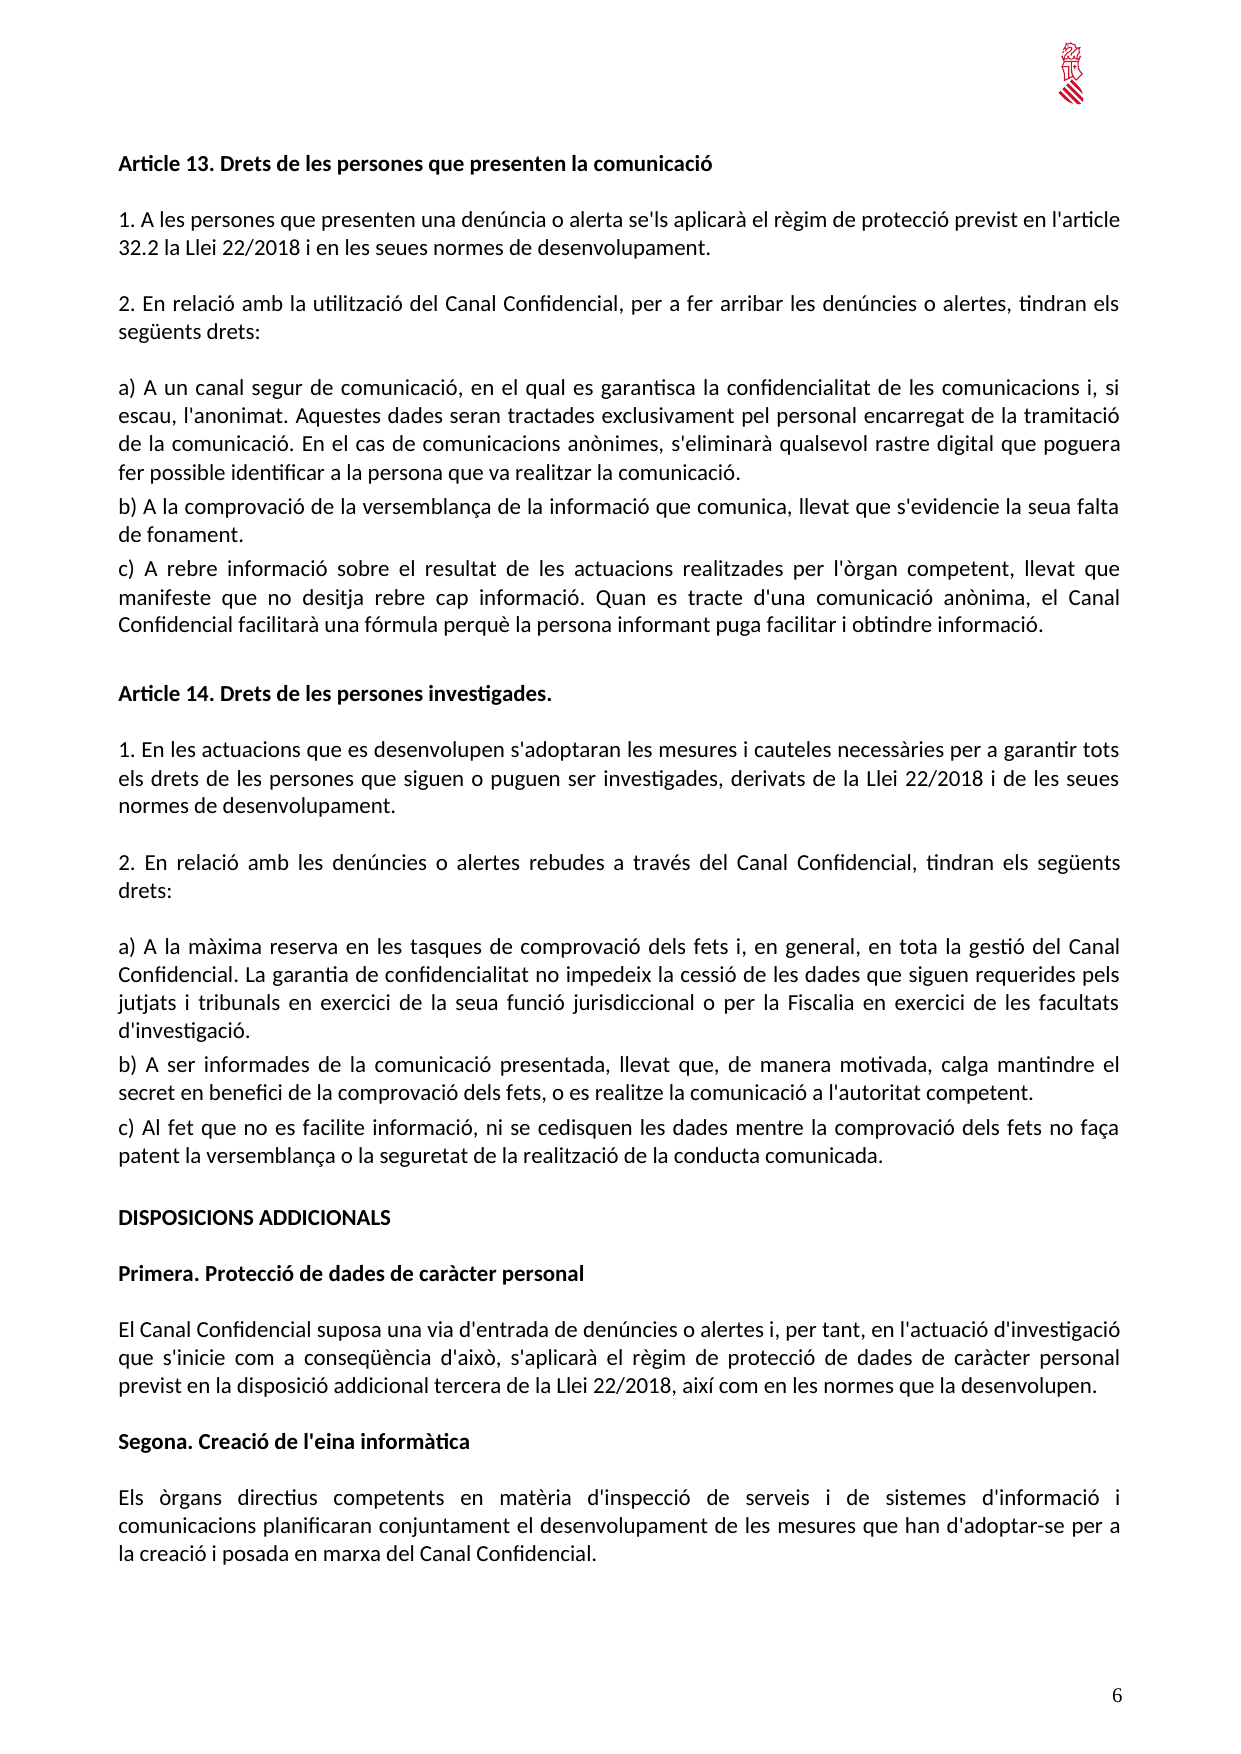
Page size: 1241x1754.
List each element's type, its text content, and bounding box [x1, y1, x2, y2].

text Els òrgans directius competents en matèria d'inspecció de serveis i de sistemes d'informació i comunicacions planificaran conjuntament el desenvolupament de les mesures que han d'adoptar-se per a la creació i posada en marxa del Canal Confidencial. [118, 1483, 1122, 1568]
text c) A rebre informació sobre el resultat de les actuacions realitzades per l'òrgan competent, llevat que manifeste que no desitja rebre cap informació. Quan es tracte d'una comunicació anònima, el Canal Confidencial facilitarà una fórmula perquè la persona informant puga facilitar i obtindre informació. [118, 554, 1122, 639]
text Article 13. Drets de les persones que presenten la comunicació [118, 149, 1122, 177]
text Primera. Protecció de dades de caràcter personal [118, 1259, 1122, 1287]
text 1. En les actuacions que es desenvolupen s'adoptaran les mesures i cauteles necessàries per a garantir tots els drets de les persones que siguen o puguen ser investigades, derivats de la Llei 22/2018 i de les seues normes de desenvolupament. [118, 736, 1122, 820]
text El Canal Confidencial suposa una via d'entrada de denúncies o alertes i, per tant, en l'actuació d'investigació que s'inicie com a conseqüència d'això, s'aplicarà el règim de protecció de dades de caràcter personal previst en la disposició addicional tercera de la Llei 22/2018, així com en les normes que la desenvolupen. [118, 1315, 1122, 1399]
text a) A la màxima reserva en les tasques de comprovació dels fets i, en general, en tota la gestió del Canal Confidencial. La garantia de confidencialitat no impedeix la cessió de les dades que siguen requerides pels jutjats i tribunals en exercici de la seua funció jurisdiccional o per la Fiscalia en exercici de les facultats d'investigació. [118, 932, 1122, 1044]
text 2. En relació amb la utilització del Canal Confidencial, per a fer arribar les denúncies o alertes, tindran els següents drets: [118, 289, 1122, 346]
text b) A la comprovació de la versemblança de la informació que comunica, llevat que s'evidencie la seua falta de fonament. [118, 492, 1122, 548]
text b) A ser informades de la comunicació presentada, llevat que, de manera motivada, calga mantindre el secret en benefici de la comprovació dels fets, o es realitze la comunicació a l'autoritat competent. [118, 1050, 1122, 1106]
text 1. A les persones que presenten una denúncia o alerta se'ls aplicarà el règim de protecció previst en l'article 32.2 la Llei 22/2018 i en les seues normes de desenvolupament. [118, 205, 1122, 261]
text c) Al fet que no es facilite informació, ni se cedisquen les dades mentre la comprovació dels fets no faça patent la versemblança o la seguretat de la realització de la conducta comunicada. [118, 1113, 1122, 1169]
text Segona. Creació de l'eina informàtica [118, 1427, 1122, 1456]
text a) A un canal segur de comunicació, en el qual es garantisca la confidencialitat de les comunicacions i, si escau, l'anonimat. Aquestes dades seran tractades exclusivament pel personal encarregat de la tramitació de la comunicació. En el cas de comunicacions anònimes, s'eliminarà qualsevol rastre digital que poguera fer possible identificar a la persona que va realitzar la comunicació. [118, 373, 1122, 486]
text 2. En relació amb les denúncies o alertes rebudes a través del Canal Confidencial, tindran els següents drets: [118, 848, 1122, 904]
text Article 14. Drets de les persones investigades. [118, 679, 1122, 708]
text DISPOSICIONS ADDICIONALS [118, 1203, 1122, 1231]
